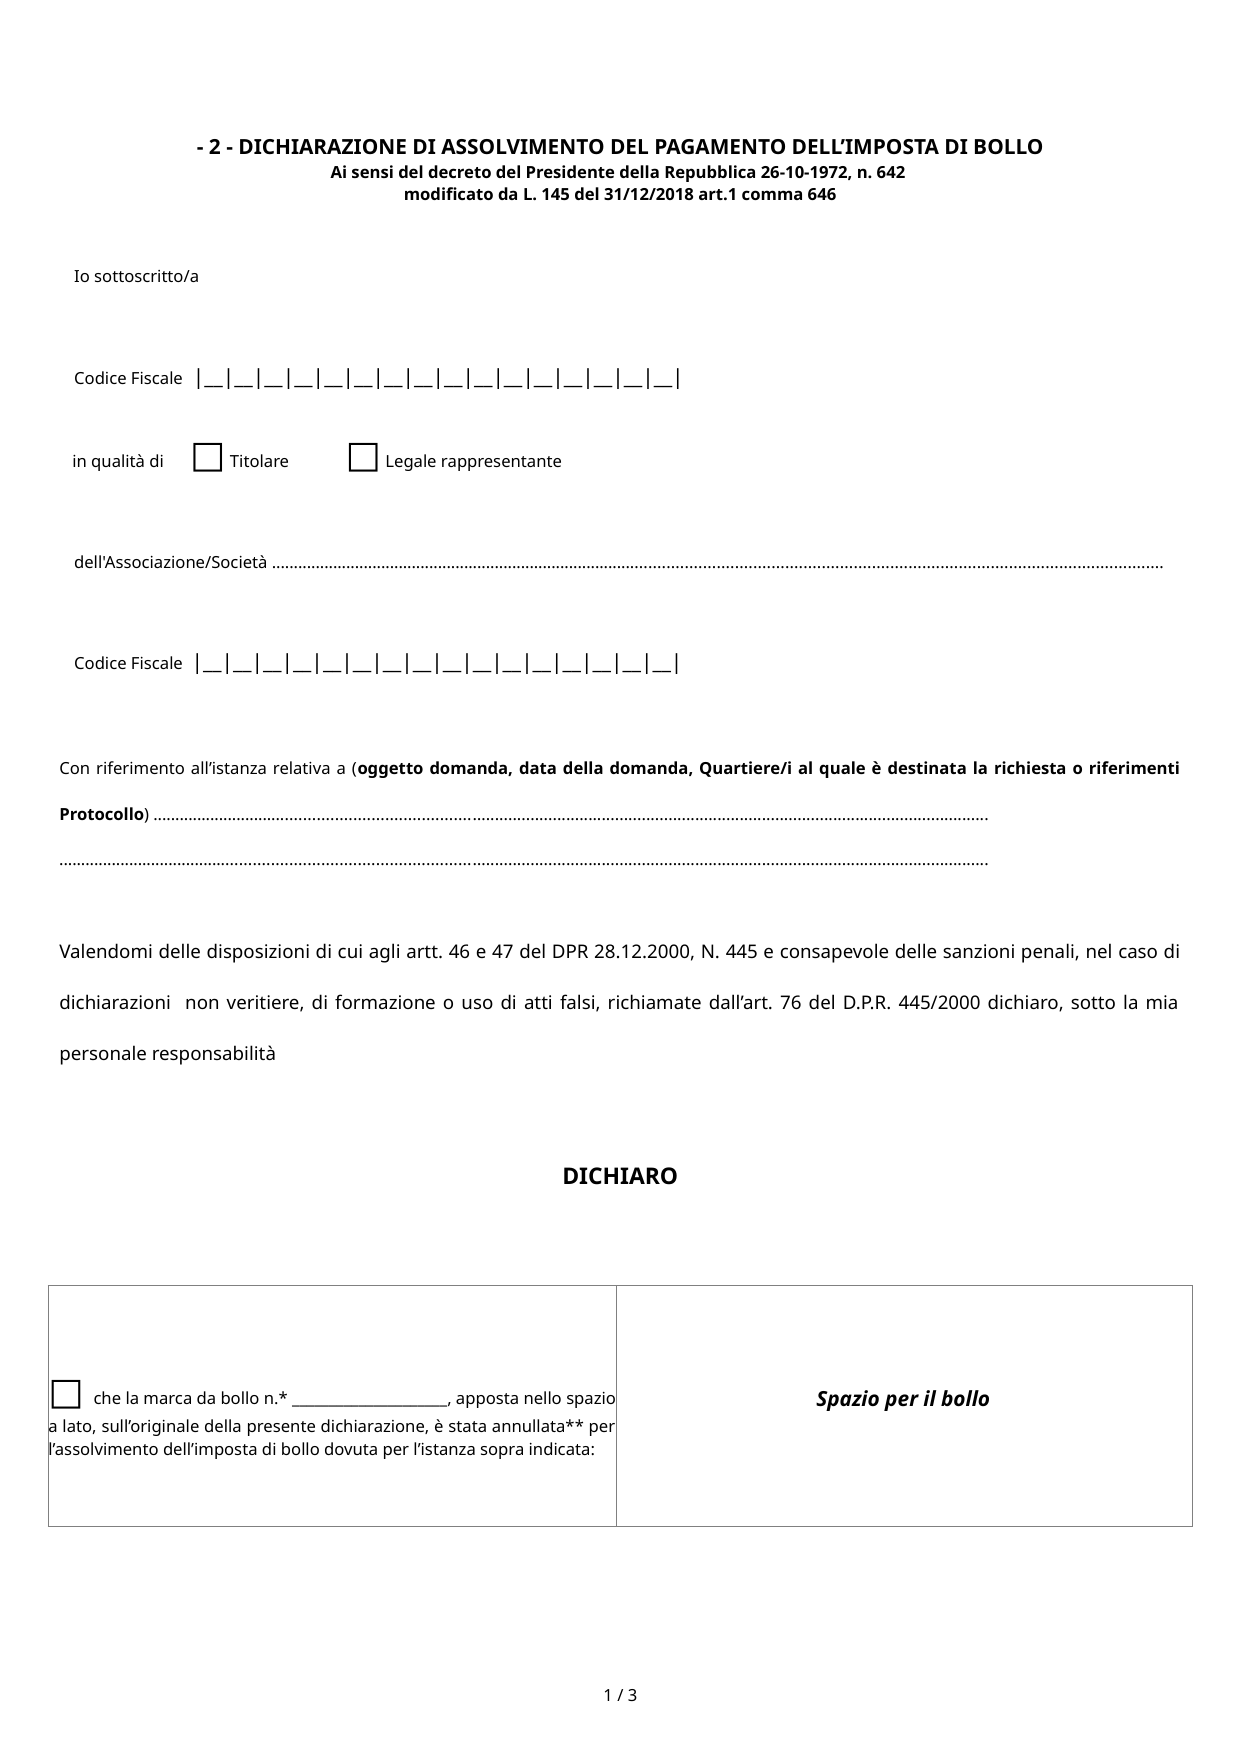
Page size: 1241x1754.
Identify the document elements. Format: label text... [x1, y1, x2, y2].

table_header □ che la marca da bollo n.* _____________________, apposta nello spazio a lato, sull’originale della presente dichiarazione, è stata annullata** per l’assolvimento dell’imposta di bollo dovuta per l’istanza sopra indicata: [49, 1286, 616, 1526]
text Valendomi delle disposizioni di cui agli artt. 46 e 47 del DPR 28.12.2000, N. 445 e consapevole delle sanzioni penali, nel caso di dichiarazioni non veritiere, di formazione o uso di atti falsi, richiamate dall’art. 76 del D.P.R. 445/2000 dichiaro, sotto la mia personale responsabilità [59, 939, 1181, 1066]
text Io sottoscritto/a [74, 265, 1167, 287]
text DICHIARO [59, 1160, 1181, 1191]
text Codice Fiscale |__|__|__|__|__|__|__|__|__|__|__|__|__|__|__|__| [74, 647, 1167, 676]
text in qualità di □ Titolare □ Legale rappresentante [59, 427, 1181, 478]
subtitle modificato da L. 145 del 31/12/2018 art.1 comma 646 [59, 183, 1181, 206]
subtitle Ai sensi del decreto del Presidente della Repubblica 26-10-1972, n. 642 [59, 160, 1181, 183]
text Codice Fiscale |__|__|__|__|__|__|__|__|__|__|__|__|__|__|__|__| [74, 362, 1167, 391]
text dell'Associazione/Società [74, 551, 1167, 597]
subtitle …................................................................................................................. [59, 848, 1181, 871]
table_header Spazio per il bollo [617, 1286, 1192, 1526]
subtitle Con riferimento all’istanza relativa a (oggetto domanda, data della domanda, Quartiere/i al quale è destinata la richiesta o riferimenti Protocollo) …................................................................................................................. [59, 757, 1181, 825]
title - 2 - DICHIARAZIONE DI ASSOLVIMENTO DEL PAGAMENTO DELL’IMPOSTA DI BOLLO [59, 132, 1181, 160]
